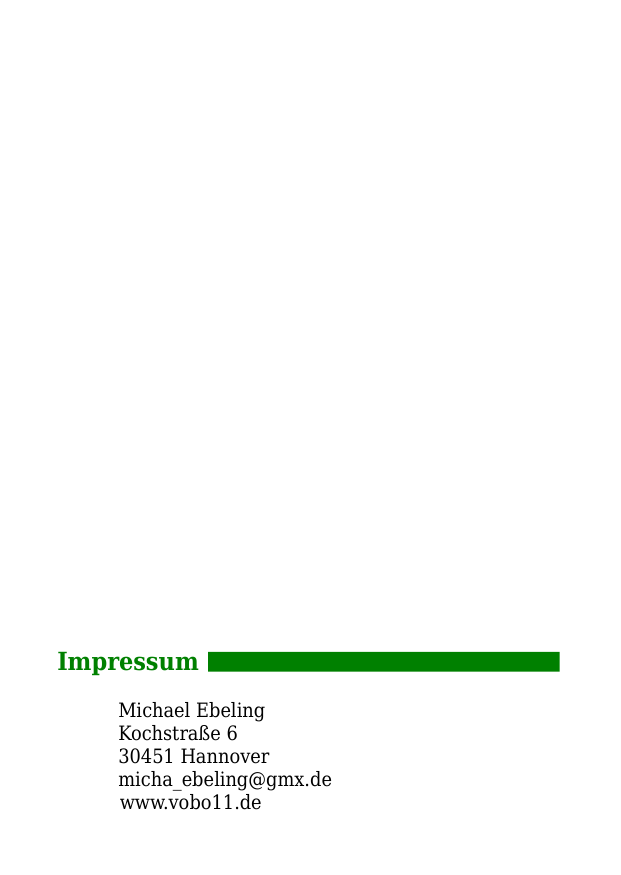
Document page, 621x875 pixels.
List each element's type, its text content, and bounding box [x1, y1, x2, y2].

text www.vobo11.de [119, 791, 561, 814]
text 30451 Hannover [118, 745, 561, 768]
text Kochstraße 6 [118, 722, 561, 745]
text Impressum [57, 647, 561, 676]
text micha_ebeling@gmx.de [118, 768, 561, 791]
text Michael Ebeling [118, 699, 561, 722]
